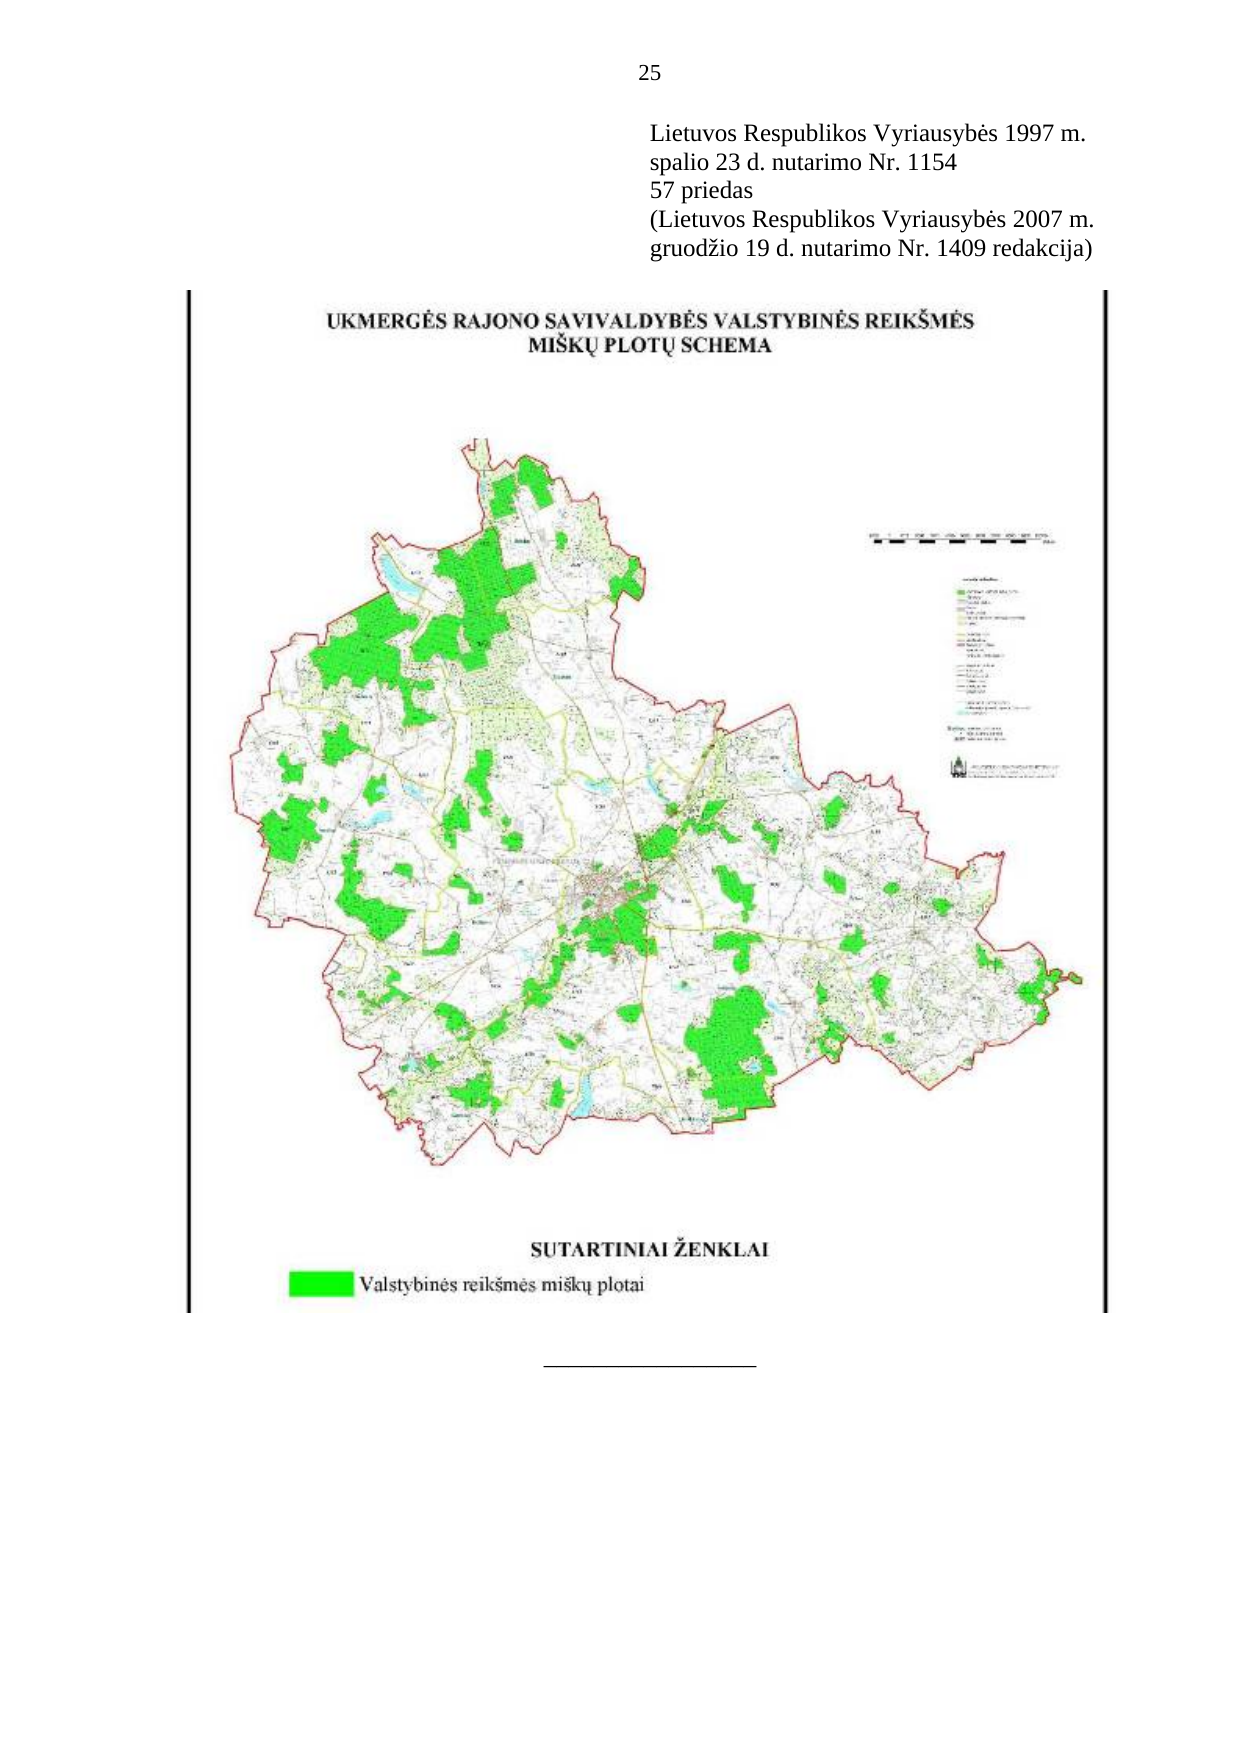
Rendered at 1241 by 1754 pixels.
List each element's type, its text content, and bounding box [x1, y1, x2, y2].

text (Lietuvos Respublikos Vyriausybės 2007 m. gruodžio 19 d. nutarimo Nr. 1409 redakcija) [649, 204, 1122, 262]
text _________________ [177, 1341, 1122, 1370]
text 57 priedas [649, 176, 1122, 204]
text Lietuvos Respublikos Vyriausybės 1997 m. spalio 23 d. nutarimo Nr. 1154 [649, 118, 1122, 176]
